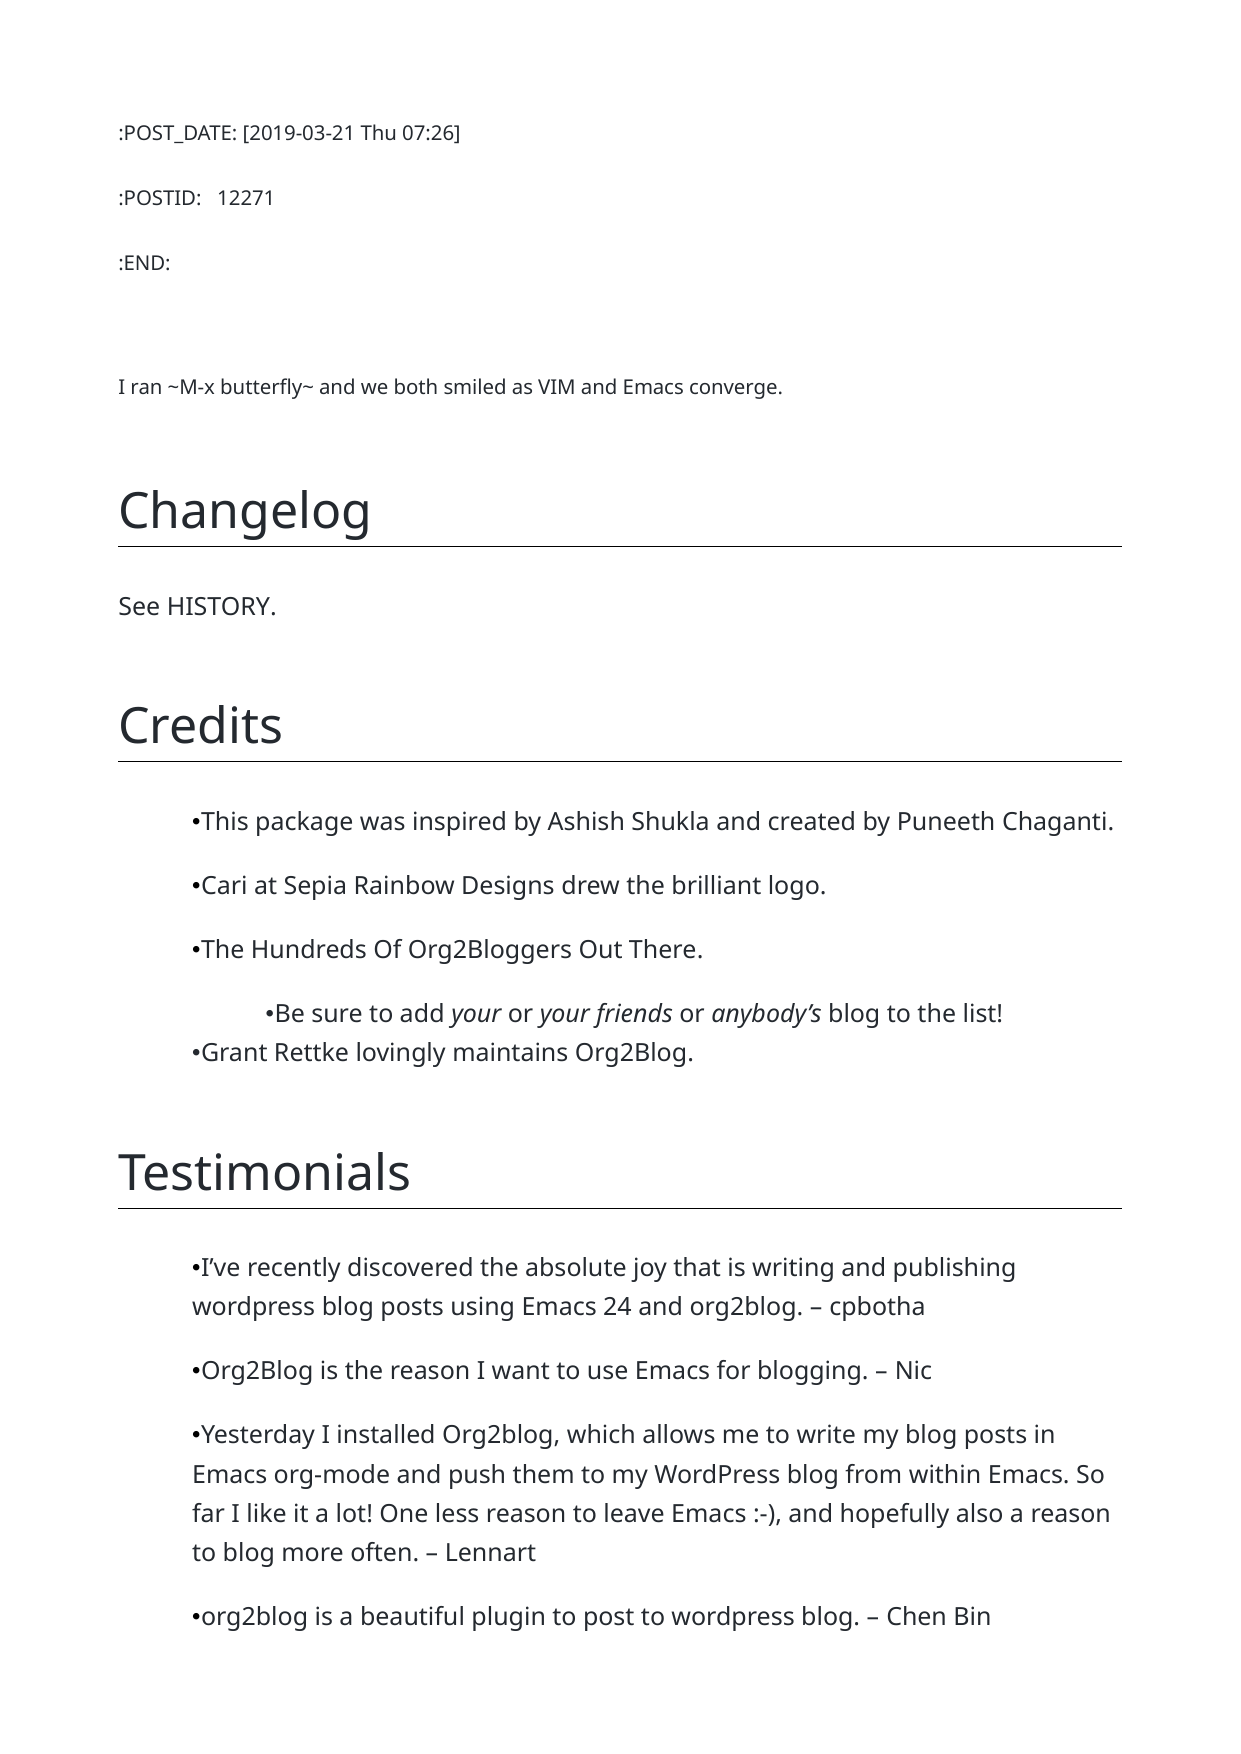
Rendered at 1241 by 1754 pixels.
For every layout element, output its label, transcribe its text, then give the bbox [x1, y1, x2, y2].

text :END: [118, 248, 1122, 276]
list Grant Rettke lovingly maintains Org2Blog. [118, 1035, 1122, 1069]
text :POST_DATE: [2019-03-21 Thu 07:26] [118, 118, 1122, 146]
list I’ve recently discovered the absolute joy that is writing and publishing wordpress blog posts using Emacs 24 and org2blog. – cpbotha [118, 1250, 1122, 1323]
subtitle Testimonials [118, 1137, 1122, 1208]
list The Hundreds Of Org2Bloggers Out There. [118, 932, 1122, 966]
list Yesterday I installed Org2blog, which allows me to write my blog posts in Emacs org-mode and push them to my WordPress blog from within Emacs. So far I like it a lot! One less reason to leave Emacs :-), and hopefully also a reason to blog more often. – Lennart [118, 1417, 1122, 1569]
list Cari at Sepia Rainbow Designs drew the brilliant logo. [118, 867, 1122, 901]
subtitle Credits [118, 690, 1122, 761]
text See HISTORY. [118, 588, 1122, 622]
list Org2Blog is the reason I want to use Emacs for blogging. – Nic [118, 1353, 1122, 1387]
list org2blog is a beautiful plugin to post to wordpress blog. – Chen Bin [118, 1599, 1122, 1633]
text I ran ~M-x butterfly~ and we both smiled as VIM and Emacs converge. [118, 373, 1122, 400]
subtitle Changelog [118, 475, 1122, 546]
list Be sure to add your or your friends or anybody’s blog to the list! [118, 996, 1122, 1030]
text :POSTID: 12271 [118, 183, 1122, 211]
list This package was inspired by Ashish Shukla and created by Puneeth Chaganti. [118, 803, 1122, 837]
